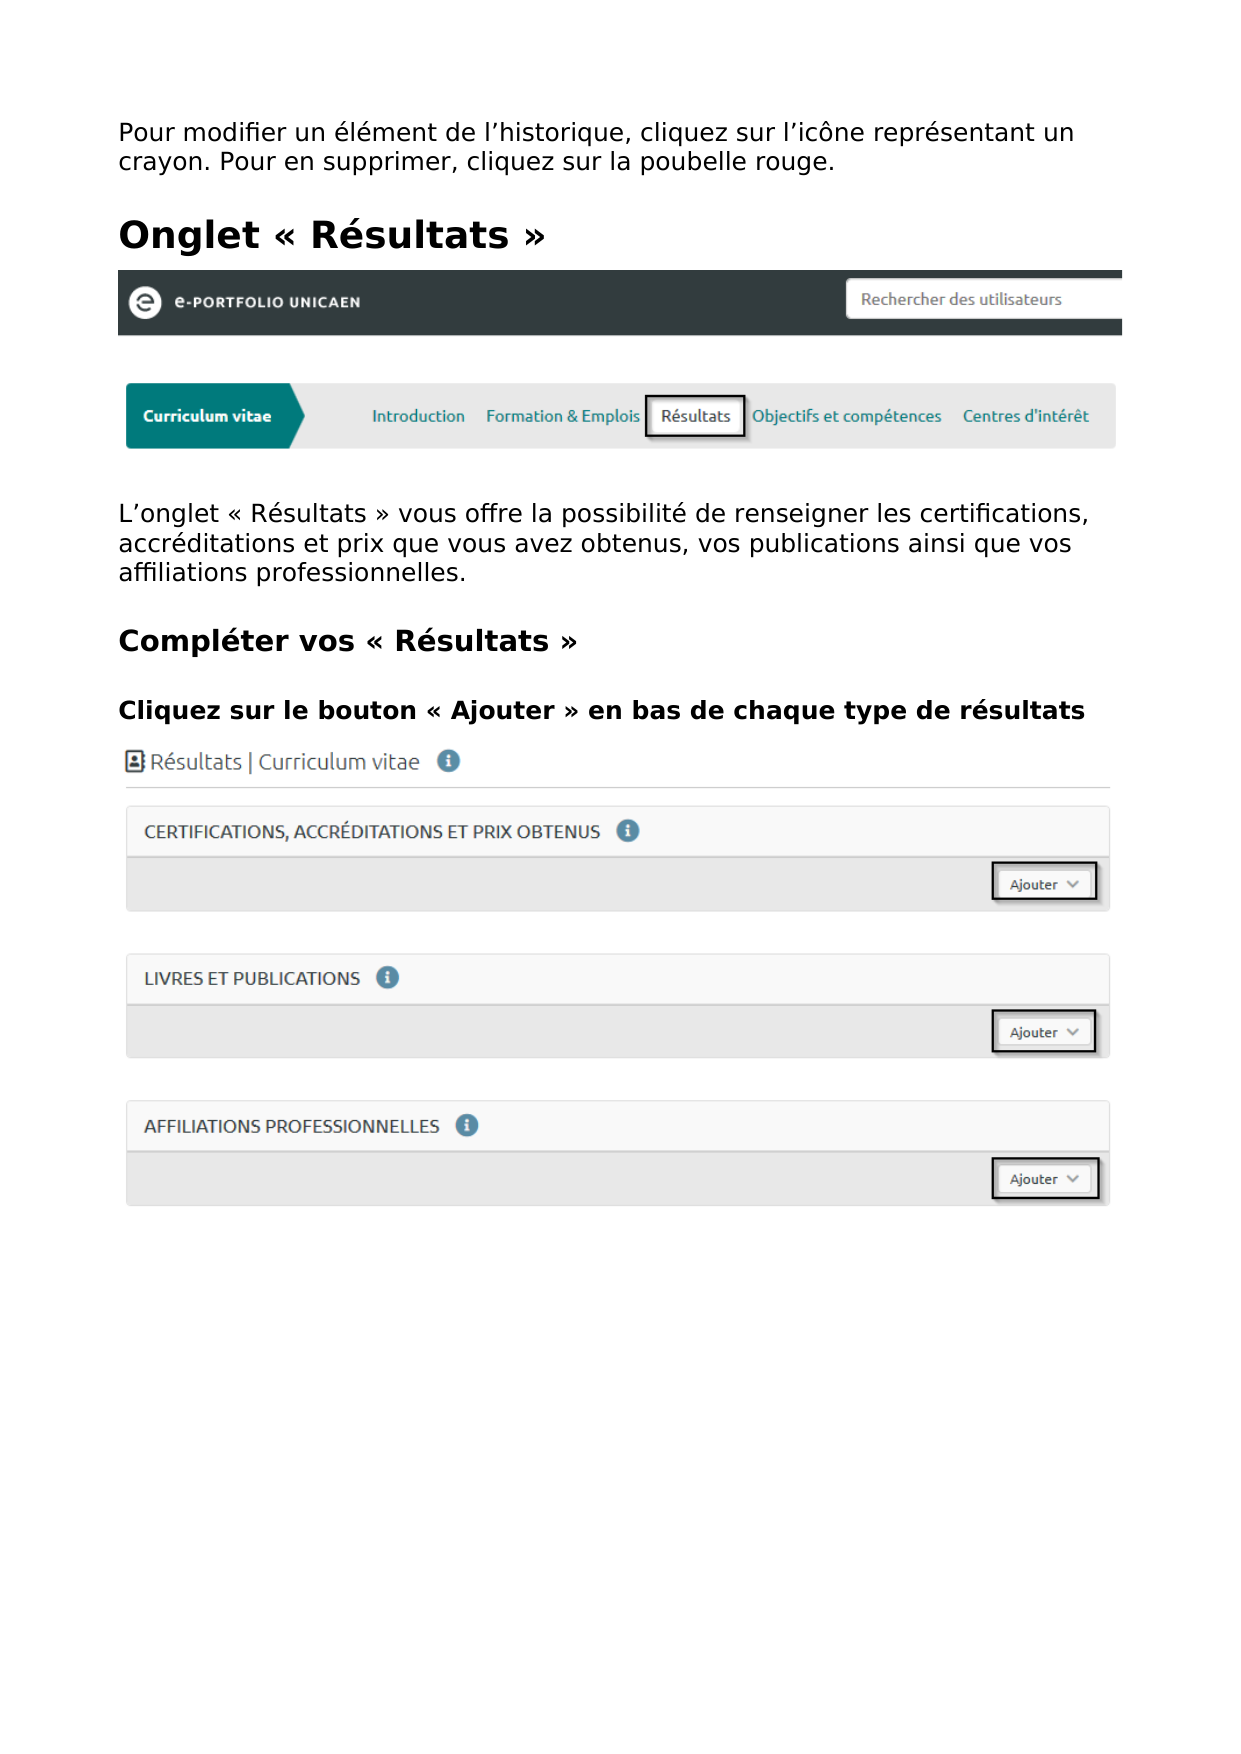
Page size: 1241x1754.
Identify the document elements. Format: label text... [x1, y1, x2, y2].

subtitle Compléter vos « Résultats » [118, 625, 1122, 659]
subtitle Cliquez sur le bouton « Ajouter » en bas de chaque type de résultats [118, 696, 1122, 725]
picture [118, 270, 1123, 458]
subtitle Onglet « Résultats » [118, 214, 1122, 258]
text Pour modifier un élément de l’historique, cliquez sur l’icône représentant un crayon. Pour en supprimer, cliquez sur la poubelle rouge. [118, 118, 1122, 176]
text L’onglet « Résultats » vous offre la possibilité de renseigner les certifications, accréditations et prix que vous avez obtenus, vos publications ainsi que vos affiliations professionnelles. [118, 500, 1122, 587]
picture [118, 737, 1123, 1212]
